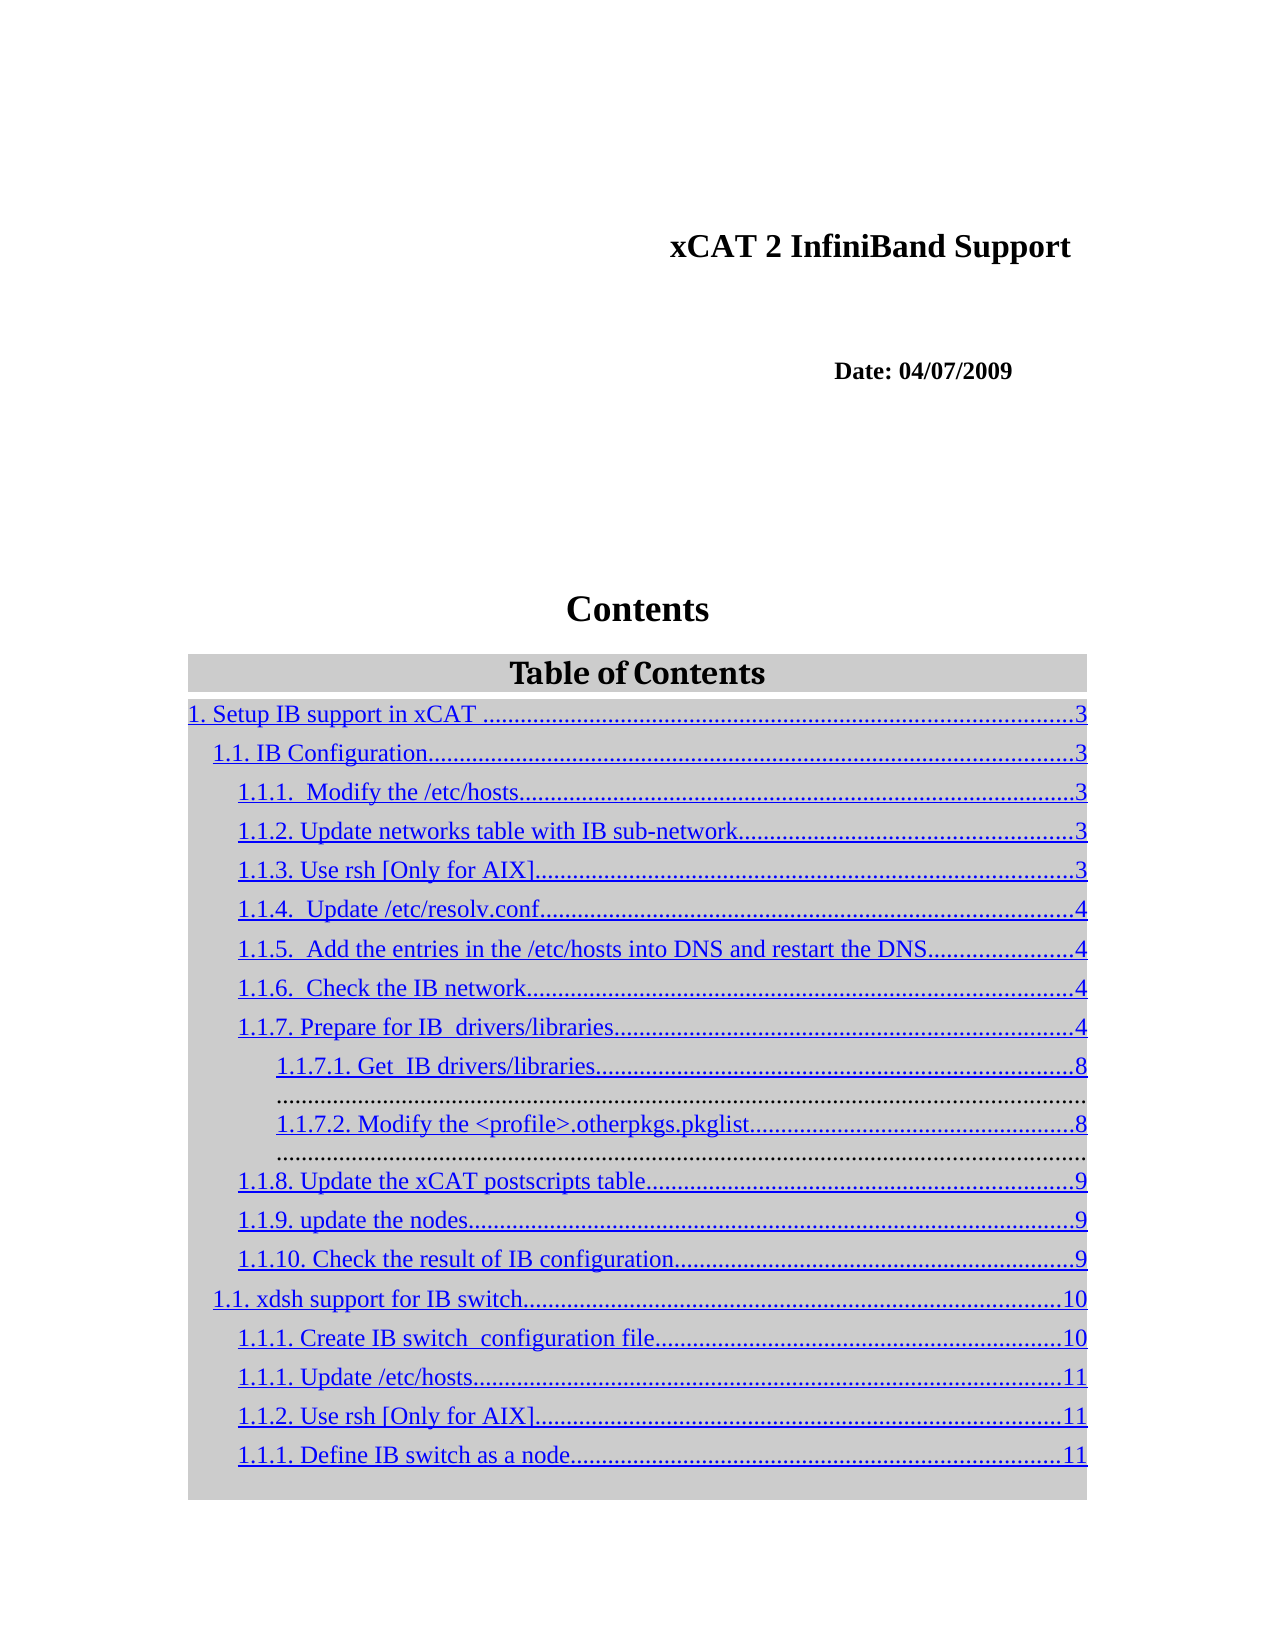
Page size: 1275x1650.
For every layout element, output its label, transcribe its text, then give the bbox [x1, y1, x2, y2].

text 1.1.4. Update /etc/resolv.conf 4 [237, 894, 1087, 919]
text 1. Setup IB support in xCAT 3 [187, 699, 1087, 724]
text xCAT 2 InfiniBand Support [187, 227, 1087, 265]
text Contents [187, 586, 1087, 629]
text 1.1.6. Check the IB network 4 [237, 973, 1087, 998]
text Date: 04/07/2009 [375, 356, 1087, 385]
text 1.1.1. Modify the /etc/hosts 3 [237, 777, 1087, 802]
text 1.1. IB Configuration 3 [212, 738, 1087, 763]
text 1.1.7.1. Get IB drivers/libraries 8 [276, 1051, 1087, 1076]
text 1.1.1. Update /etc/hosts 11 [237, 1362, 1087, 1387]
text 1.1.7. Prepare for IB drivers/libraries 4 [237, 1012, 1087, 1037]
text 1.1.8. Update the xCAT postscripts table 9 [237, 1166, 1087, 1191]
text 1.1.7.2. Modify the <profile>.otherpkgs.pkglist 8 [276, 1109, 1087, 1134]
text 1.1.2. Use rsh [Only for AIX] 11 [237, 1401, 1087, 1426]
text 1.1.9. update the nodes 9 [237, 1205, 1087, 1230]
text 1.1.3. Use rsh [Only for AIX] 3 [237, 855, 1087, 880]
subtitle Table of Contents [187, 654, 1087, 692]
text 1.1.7.1. Get IB drivers/libraries 8 [276, 1078, 1087, 1109]
text 1.1.7.2. Modify the <profile>.otherpkgs.pkglist 8 [276, 1135, 1087, 1166]
text 1.1.1. Define IB switch as a node 11 [237, 1440, 1087, 1465]
text 1.1. xdsh support for IB switch 10 [212, 1284, 1087, 1309]
text 1.1.10. Check the result of IB configuration 9 [237, 1244, 1087, 1269]
text 1.1.2. Update networks table with IB sub-network 3 [237, 816, 1087, 841]
text 1.1.5. Add the entries in the /etc/hosts into DNS and restart the DNS 4 [237, 934, 1087, 959]
text 1.1.1. Create IB switch configuration file 10 [237, 1323, 1087, 1348]
